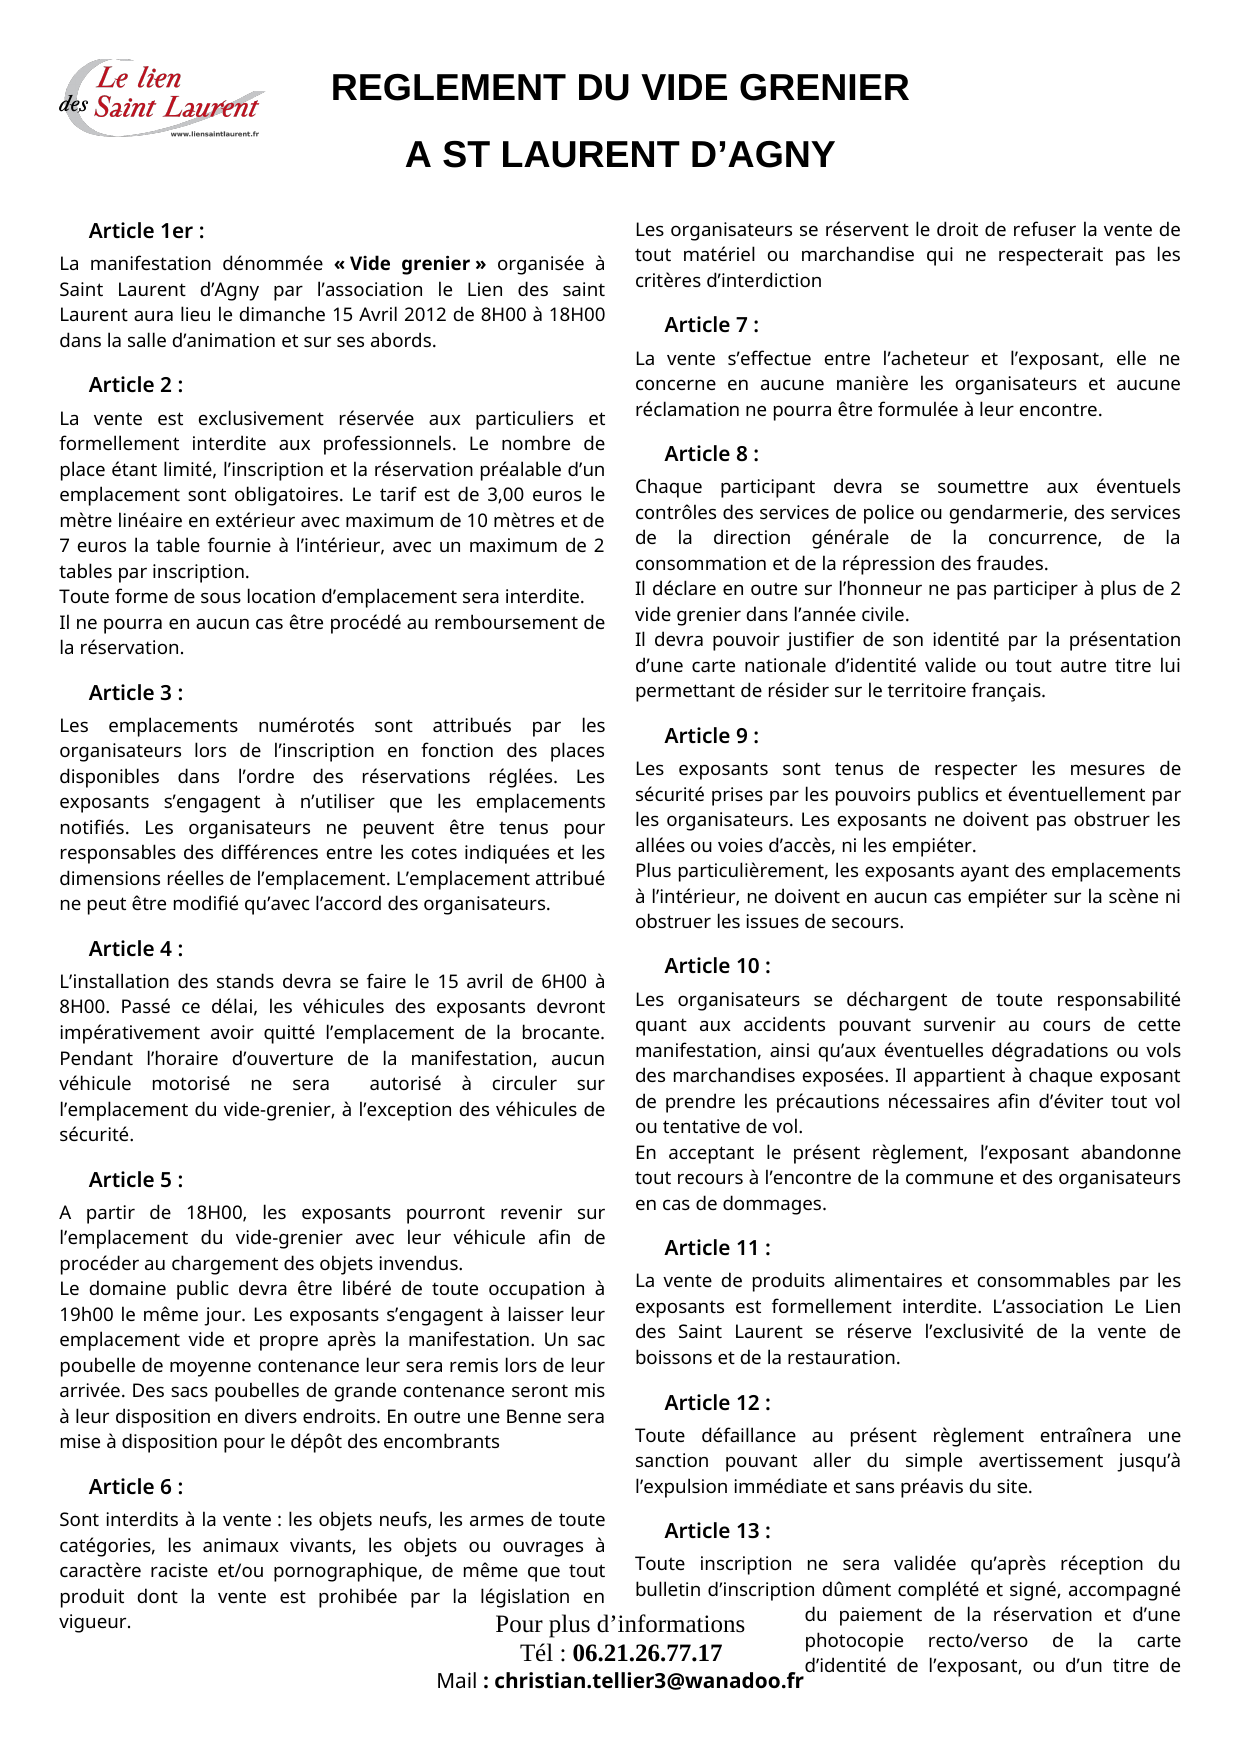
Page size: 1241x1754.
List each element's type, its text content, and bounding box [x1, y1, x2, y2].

text Article 3 : [88, 678, 605, 706]
text Article 12 : [664, 1388, 1181, 1416]
text Les emplacements numérotés sont attribués par les organisateurs lors de l’inscription en fonction des places disponibles dans l’ordre des réservations réglées. Les exposants s’engagent à n’utiliser que les emplacements notifiés. Les organisateurs ne peuvent être tenus pour responsables des différences entre les cotes indiquées et les dimensions réelles de l’emplacement. L’emplacement attribué ne peut être modifié qu’avec l’accord des organisateurs. [59, 712, 605, 916]
text Toute défaillance au présent règlement entraînera une sanction pouvant aller du simple avertissement jusqu’à l’expulsion immédiate et sans préavis du site. [635, 1422, 1181, 1498]
subtitle REGLEMENT DU VIDE GRENIER [266, 65, 1181, 108]
text Article 11 : [664, 1233, 1181, 1262]
text Il devra pouvoir justifier de son identité par la présentation d’une carte nationale d’identité valide ou tout autre titre lui permettant de résider sur le territoire français. [635, 627, 1181, 703]
text Article 13 : [664, 1516, 1181, 1545]
text La vente de produits alimentaires et consommables par les exposants est formellement interdite. L’association Le Lien des Saint Laurent se réserve l’exclusivité de la vente de boissons et de la restauration. [635, 1268, 1181, 1370]
text Mail : christian.tellier3@wanadoo.fr [436, 1666, 804, 1695]
text Article 2 : [88, 370, 605, 399]
text Article 5 : [88, 1165, 605, 1193]
text Les exposants sont tenus de respecter les mesures de sécurité prises par les pouvoirs publics et éventuellement par les organisateurs. Les exposants ne doivent pas obstruer les allées ou voies d’accès, ni les empiéter. [635, 755, 1181, 857]
text Il ne pourra en aucun cas être procédé au remboursement de la réservation. [59, 609, 605, 660]
text Article 8 : [664, 439, 1181, 468]
picture [59, 59, 266, 137]
text Toute inscription ne sera validée qu’après réception du bulletin d’inscription dûment complété et signé, accompagné du paiement de la réservation et d’une photocopie recto/verso de la carte d’identité de l’exposant, ou d’un titre de séjour en cours de validité. Le jour du vide grenier, chaque participant devra être en mesure de présenter aux organisateurs l’original de sa carte d’identité ou du titre de séjour. [635, 1551, 1181, 1678]
text Les organisateurs se déchargent de toute responsabilité quant aux accidents pouvant survenir au cours de cette manifestation, ainsi qu’aux éventuelles dégradations ou vols des marchandises exposées. Il appartient à chaque exposant de prendre les précautions nécessaires afin d’éviter tout vol ou tentative de vol. [635, 986, 1181, 1139]
text La vente est exclusivement réservée aux particuliers et formellement interdite aux professionnels. Le nombre de place étant limité, l’inscription et la réservation préalable d’un emplacement sont obligatoires. Le tarif est de 3,00 euros le mètre linéaire en extérieur avec maximum de 10 mètres et de 7 euros la table fournie à l’intérieur, avec un maximum de 2 tables par inscription. [59, 405, 605, 583]
text La vente s’effectue entre l’acheteur et l’exposant, elle ne concerne en aucune manière les organisateurs et aucune réclamation ne pourra être formulée à leur encontre. [635, 345, 1181, 421]
text Article 9 : [664, 721, 1181, 749]
text Article 10 : [664, 952, 1181, 980]
text Pour plus d’informations [436, 1609, 804, 1638]
text Article 7 : [664, 311, 1181, 339]
text Tél : 06.21.26.77.17 [436, 1638, 804, 1666]
text Article 1er : [88, 216, 605, 245]
text Article 4 : [88, 934, 605, 962]
text En acceptant le présent règlement, l’exposant abandonne tout recours à l’encontre de la commune et des organisateurs en cas de dommages. [635, 1139, 1181, 1216]
text Plus particulièrement, les exposants ayant des emplacements à l’intérieur, ne doivent en aucun cas empiéter sur la scène ni obstruer les issues de secours. [635, 857, 1181, 934]
text Sont interdits à la vente : les objets neufs, les armes de toute catégories, les animaux vivants, les objets ou ouvrages à caractère raciste et/ou pornographique, de même que tout produit dont la vente est prohibée par la législation en vigueur. [59, 1506, 605, 1634]
text Il déclare en outre sur l’honneur ne pas participer à plus de 2 vide grenier dans l’année civile. [635, 576, 1181, 627]
text Chaque participant devra se soumettre aux éventuels contrôles des services de police ou gendarmerie, des services de la direction générale de la concurrence, de la consommation et de la répression des fraudes. [635, 473, 1181, 576]
subtitle A ST LAURENT D’AGNY [59, 132, 1181, 175]
text La manifestation dénommée « Vide grenier » organisée à Saint Laurent d’Agny par l’association le Lien des saint Laurent aura lieu le dimanche 15 Avril 2012 de 8H00 à 18H00 dans la salle d’animation et sur ses abords. [59, 251, 605, 353]
text A partir de 18H00, les exposants pourront revenir sur l’emplacement du vide-grenier avec leur véhicule afin de procéder au chargement des objets invendus. [59, 1199, 605, 1276]
text Article 6 : [88, 1472, 605, 1500]
text Les organisateurs se réservent le droit de refuser la vente de tout matériel ou marchandise qui ne respecterait pas les critères d’interdiction [635, 216, 1181, 293]
text Le domaine public devra être libéré de toute occupation à 19h00 le même jour. Les exposants s’engagent à laisser leur emplacement vide et propre après la manifestation. Un sac poubelle de moyenne contenance leur sera remis lors de leur arrivée. Des sacs poubelles de grande contenance seront mis à leur disposition en divers endroits. En outre une Benne sera mise à disposition pour le dépôt des encombrants [59, 1276, 605, 1454]
text L’installation des stands devra se faire le 15 avril de 6H00 à 8H00. Passé ce délai, les véhicules des exposants devront impérativement avoir quitté l’emplacement de la brocante. Pendant l’horaire d’ouverture de la manifestation, aucun véhicule motorisé ne sera autorisé à circuler sur l’emplacement du vide-grenier, à l’exception des véhicules de sécurité. [59, 968, 605, 1147]
text Toute forme de sous location d’emplacement sera interdite. [59, 583, 605, 609]
